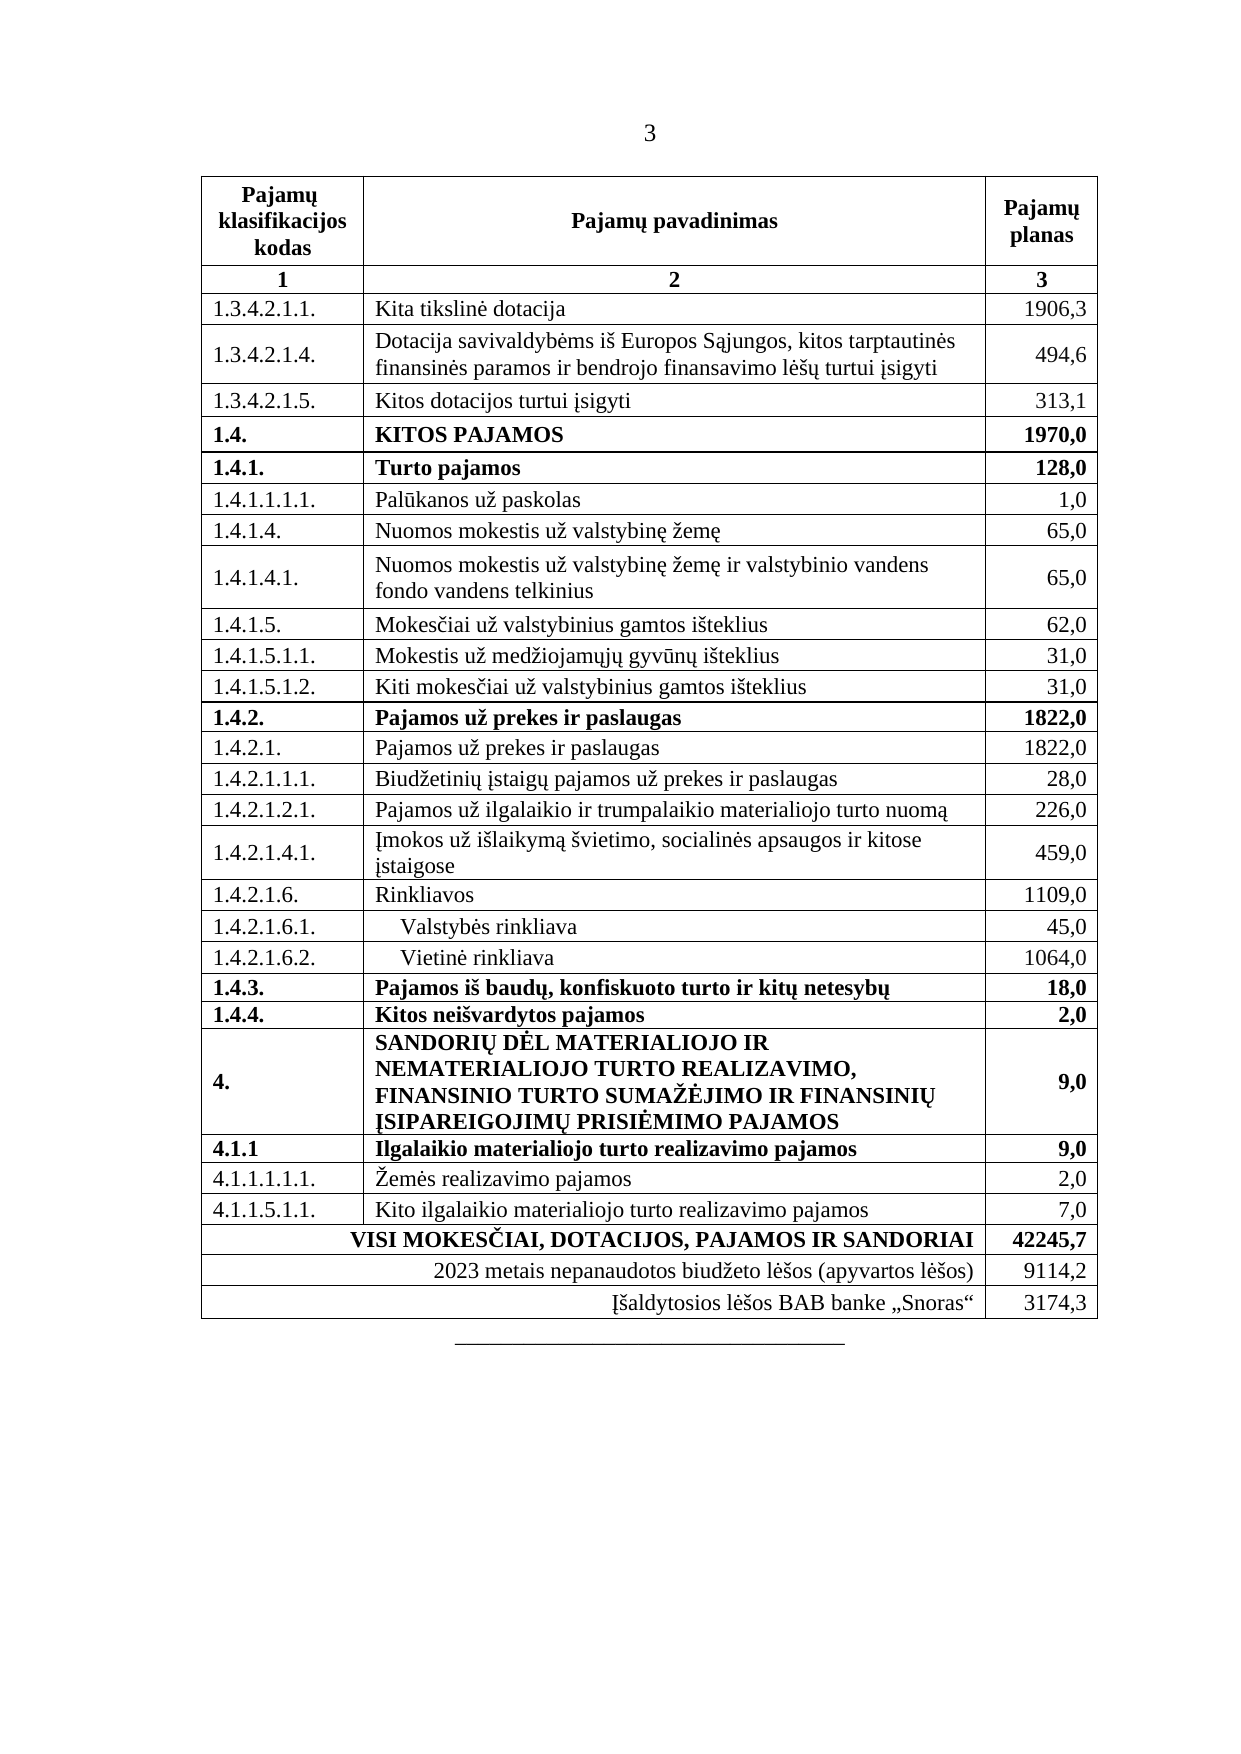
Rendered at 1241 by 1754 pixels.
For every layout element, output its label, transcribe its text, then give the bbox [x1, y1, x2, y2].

table_cell 1.4.1.5.1.1. [202, 640, 363, 670]
table_cell Pajamos už prekes ir paslaugas [364, 732, 985, 762]
table_cell 65,0 [986, 515, 1097, 545]
table_cell Pajamos už prekes ir paslaugas [364, 703, 985, 731]
table_cell 28,0 [986, 764, 1097, 794]
table_cell Valstybės rinkliava [364, 911, 985, 941]
table_cell 1.4.2.1.6.1. [202, 911, 363, 941]
table_cell Pajamos už ilgalaikio ir trumpalaikio materialiojo turto nuomą [364, 795, 985, 825]
table_cell Rinkliavos [364, 880, 985, 910]
table_cell 128,0 [986, 453, 1097, 483]
table_cell 1.4.2. [202, 703, 363, 731]
table_cell Įšaldytosios lėšos BAB banke „Snoras“ [202, 1286, 985, 1318]
table_cell Pajamos iš baudų, konfiskuoto turto ir kitų netesybų [364, 974, 985, 1001]
table_cell VISI MOKESČIAI, DOTACIJOS, PAJAMOS IR SANDORIAI [202, 1225, 985, 1254]
table_cell 1.4.2.1. [202, 732, 363, 762]
table_cell 226,0 [986, 795, 1097, 825]
table_cell Mokestis už medžiojamųjų gyvūnų išteklius [364, 640, 985, 670]
table_cell 1.4.1. [202, 453, 363, 483]
table_cell 2,0 [986, 1163, 1097, 1193]
table_cell Dotacija savivaldybėms iš Europos Sąjungos, kitos tarptautinės finansinės paramos ir bendrojo finansavimo lėšų turtui įsigyti [364, 325, 985, 383]
table_cell 9,0 [986, 1029, 1097, 1134]
table_cell Kiti mokesčiai už valstybinius gamtos išteklius [364, 671, 985, 701]
table_cell Mokesčiai už valstybinius gamtos išteklius [364, 609, 985, 639]
table_cell 1109,0 [986, 880, 1097, 910]
table_cell KITOS PAJAMOS [364, 417, 985, 451]
table_cell 1.3.4.2.1.4. [202, 325, 363, 383]
table_cell 494,6 [986, 325, 1097, 383]
table_cell Nuomos mokestis už valstybinę žemę [364, 515, 985, 545]
table_cell Vietinė rinkliava [364, 942, 985, 972]
table_cell 1970,0 [986, 417, 1097, 451]
table_cell 1.4.1.4.1. [202, 546, 363, 608]
table_cell 1.4.1.4. [202, 515, 363, 545]
table_header Pajamų pavadinimas [364, 177, 985, 265]
table_cell 2023 metais nepanaudotos biudžeto lėšos (apyvartos lėšos) [202, 1255, 985, 1285]
table_cell 31,0 [986, 640, 1097, 670]
table_cell 65,0 [986, 546, 1097, 608]
table_cell 1.4.1.1.1.1. [202, 484, 363, 514]
table_cell 1.4.2.1.1.1. [202, 764, 363, 794]
table_cell 1.4. [202, 417, 363, 451]
table_cell 3174,3 [986, 1286, 1097, 1318]
table_cell 9,0 [986, 1135, 1097, 1162]
table_cell 7,0 [986, 1194, 1097, 1224]
table_cell 1822,0 [986, 703, 1097, 731]
table_cell 42245,7 [986, 1225, 1097, 1254]
table_cell 1.4.1.5.1.2. [202, 671, 363, 701]
table_cell 1.4.2.1.4.1. [202, 826, 363, 879]
table_cell 313,1 [986, 384, 1097, 416]
table_cell Kitos dotacijos turtui įsigyti [364, 384, 985, 416]
table_cell 62,0 [986, 609, 1097, 639]
table_cell Turto pajamos [364, 453, 985, 483]
text __________________________________ [148, 1321, 1152, 1348]
table_cell 1.4.2.1.2.1. [202, 795, 363, 825]
table_cell Žemės realizavimo pajamos [364, 1163, 985, 1193]
table_cell 31,0 [986, 671, 1097, 701]
table_cell 1906,3 [986, 294, 1097, 324]
table_header Pajamų klasifikacijos kodas [202, 177, 363, 265]
table_cell Kita tikslinė dotacija [364, 294, 985, 324]
table_cell 1.4.3. [202, 974, 363, 1001]
table_cell 1.4.2.1.6. [202, 880, 363, 910]
table_cell 2 [364, 266, 985, 292]
table_header Pajamų planas [986, 177, 1097, 265]
table_cell Palūkanos už paskolas [364, 484, 985, 514]
table_cell 1.4.2.1.6.2. [202, 942, 363, 972]
table_cell 1,0 [986, 484, 1097, 514]
table_cell Ilgalaikio materialiojo turto realizavimo pajamos [364, 1135, 985, 1162]
table_cell Kito ilgalaikio materialiojo turto realizavimo pajamos [364, 1194, 985, 1224]
table_cell 1822,0 [986, 732, 1097, 762]
table_cell 3 [986, 266, 1097, 292]
table_cell 1.4.1.5. [202, 609, 363, 639]
table_cell Kitos neišvardytos pajamos [364, 1002, 985, 1028]
table_cell 1 [202, 266, 363, 292]
table_cell 4.1.1.1.1.1. [202, 1163, 363, 1193]
table_cell Biudžetinių įstaigų pajamos už prekes ir paslaugas [364, 764, 985, 794]
table_cell 18,0 [986, 974, 1097, 1001]
table_cell 1.4.4. [202, 1002, 363, 1028]
table_cell 1.3.4.2.1.1. [202, 294, 363, 324]
table_cell 1.3.4.2.1.5. [202, 384, 363, 416]
table_cell Nuomos mokestis už valstybinę žemę ir valstybinio vandens fondo vandens telkinius [364, 546, 985, 608]
table_cell Įmokos už išlaikymą švietimo, socialinės apsaugos ir kitose įstaigose [364, 826, 985, 879]
table_cell 459,0 [986, 826, 1097, 879]
table_cell 9114,2 [986, 1255, 1097, 1285]
table_cell 1064,0 [986, 942, 1097, 972]
table_cell 4.1.1 [202, 1135, 363, 1162]
table_cell 4. [202, 1029, 363, 1134]
table_cell 2,0 [986, 1002, 1097, 1028]
table_cell SANDORIŲ DĖL MATERIALIOJO IR NEMATERIALIOJO TURTO REALIZAVIMO, FINANSINIO TURTO SUMAŽĖJIMO IR FINANSINIŲ ĮSIPAREIGOJIMŲ PRISIĖMIMO PAJAMOS [364, 1029, 985, 1134]
table_cell 4.1.1.5.1.1. [202, 1194, 363, 1224]
table_cell 45,0 [986, 911, 1097, 941]
